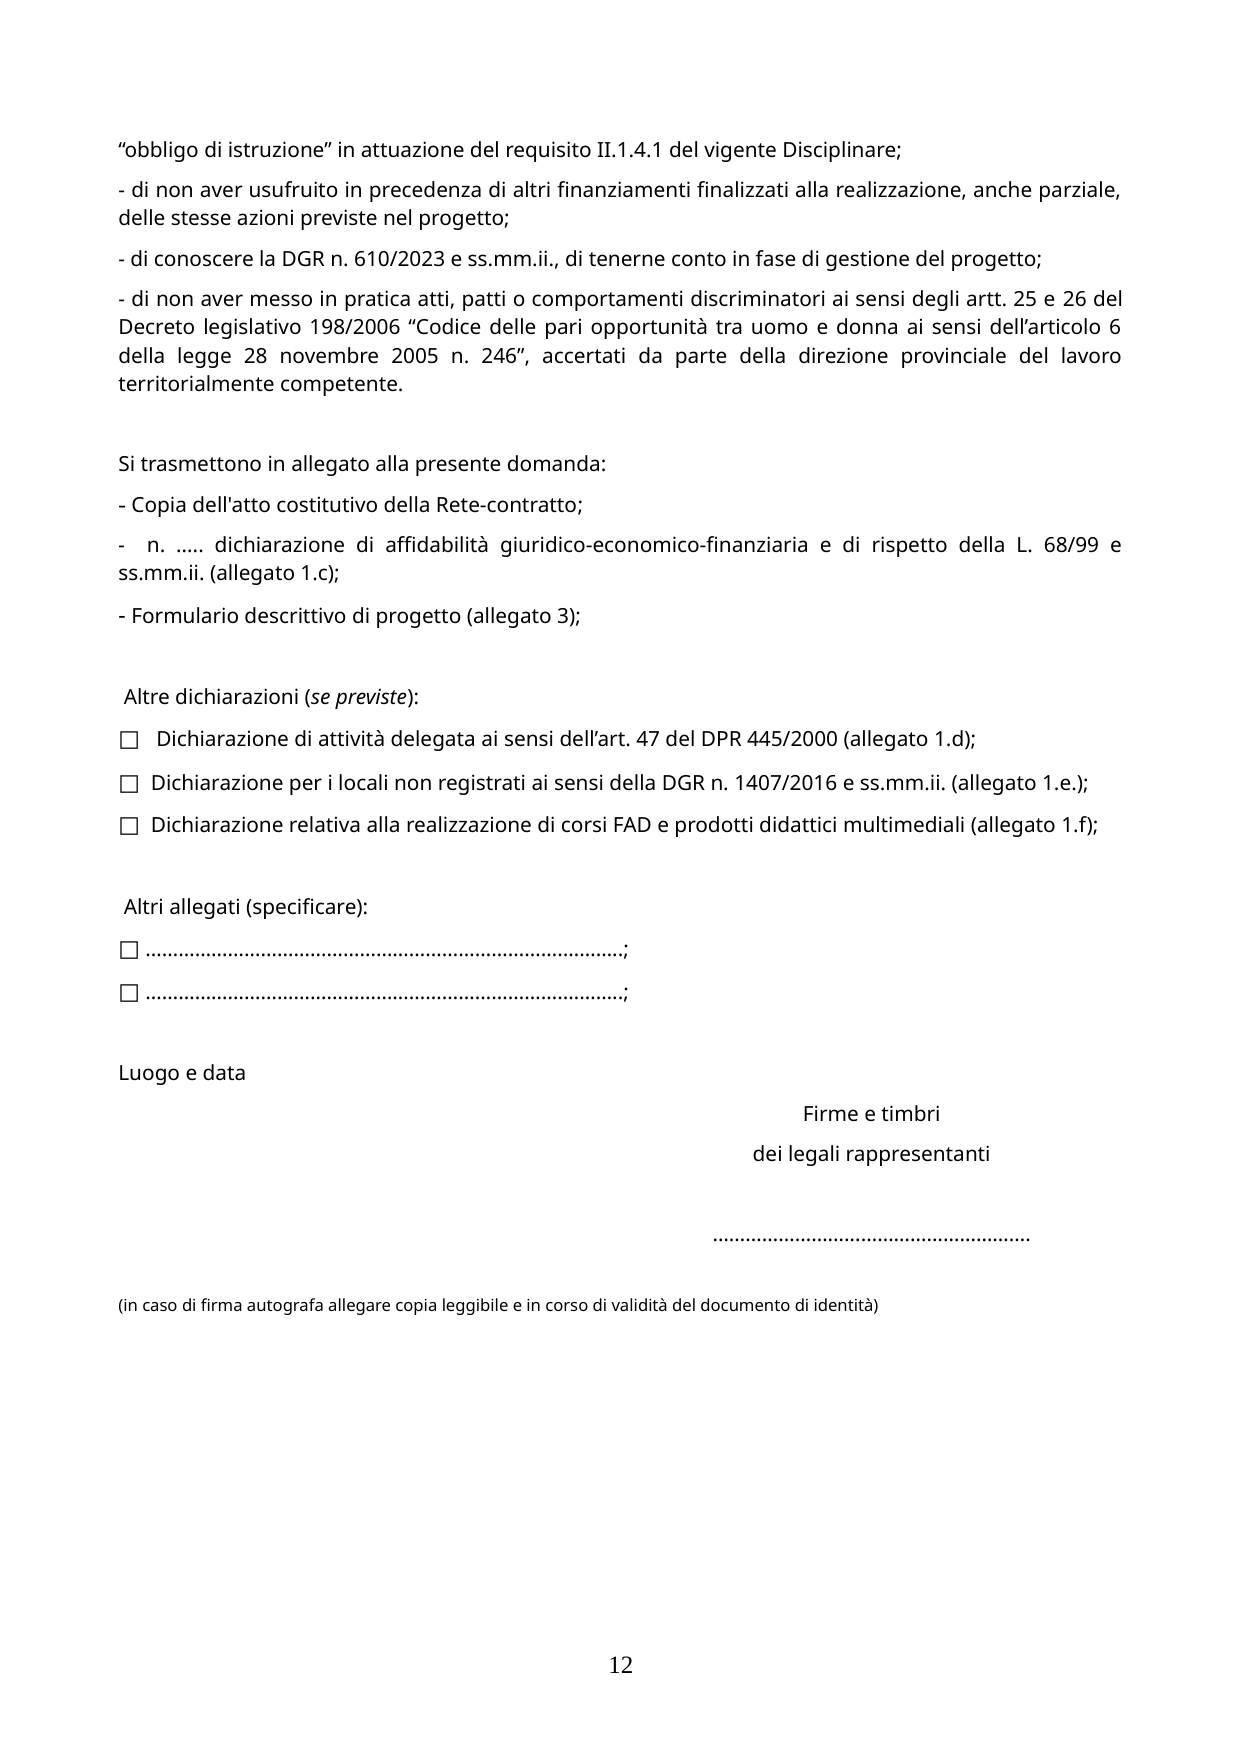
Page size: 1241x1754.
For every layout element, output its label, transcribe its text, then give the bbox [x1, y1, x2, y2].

text - Copia dell'atto costitutivo della Rete-contratto; [118, 490, 1123, 518]
text □ ………………………………………………………………….………..; [118, 975, 1123, 1006]
text …………………………………………………. [620, 1219, 1123, 1248]
text - di non aver usufruito in precedenza di altri finanziamenti finalizzati alla realizzazione, anche parziale, delle stesse azioni previste nel progetto; [118, 175, 1123, 232]
text Altri allegati (specificare): [118, 892, 1123, 920]
text □ Dichiarazione per i locali non registrati ai sensi della DGR n. 1407/2016 e ss.mm.ii. (allegato 1.e.); [118, 765, 1123, 797]
text Si trasmettono in allegato alla presente domanda: [118, 449, 1123, 478]
text - di conoscere la DGR n. 610/2023 e ss.mm.ii., di tenerne conto in fase di gestione del progetto; [118, 244, 1123, 272]
text Firme e timbri [620, 1099, 1123, 1127]
text Luogo e data [118, 1058, 1123, 1087]
text □ Dichiarazione relativa alla realizzazione di corsi FAD e prodotti didattici multimediali (allegato 1.f); [118, 808, 1123, 840]
text - di non aver messo in pratica atti, patti o comportamenti discriminatori ai sensi degli artt. 25 e 26 del Decreto legislativo 198/2006 “Codice delle pari opportunità tra uomo e donna ai sensi dell’articolo 6 della legge 28 novembre 2005 n. 246”, accertati da parte della direzione provinciale del lavoro territorialmente competente. [118, 284, 1123, 398]
text “obbligo di istruzione” in attuazione del requisito II.1.4.1 del vigente Disciplinare; [118, 135, 1123, 163]
text - Formulario descrittivo di progetto (allegato 3); [118, 599, 1123, 630]
text (in caso di firma autografa allegare copia leggibile e in corso di validità del documento di identità) [118, 1294, 1123, 1317]
text □ Dichiarazione di attività delegata ai sensi dell’art. 47 del DPR 445/2000 (allegato 1.d); [118, 722, 1123, 754]
text Altre dichiarazioni (se previste): [118, 682, 1123, 711]
text dei legali rappresentanti [620, 1139, 1123, 1167]
text □ ………………………………………………………………….………..; [118, 932, 1123, 963]
text - n. ….. dichiarazione di affidabilità giuridico-economico-finanziaria e di rispetto della L. 68/99 e ss.mm.ii. (allegato 1.c); [118, 530, 1123, 587]
